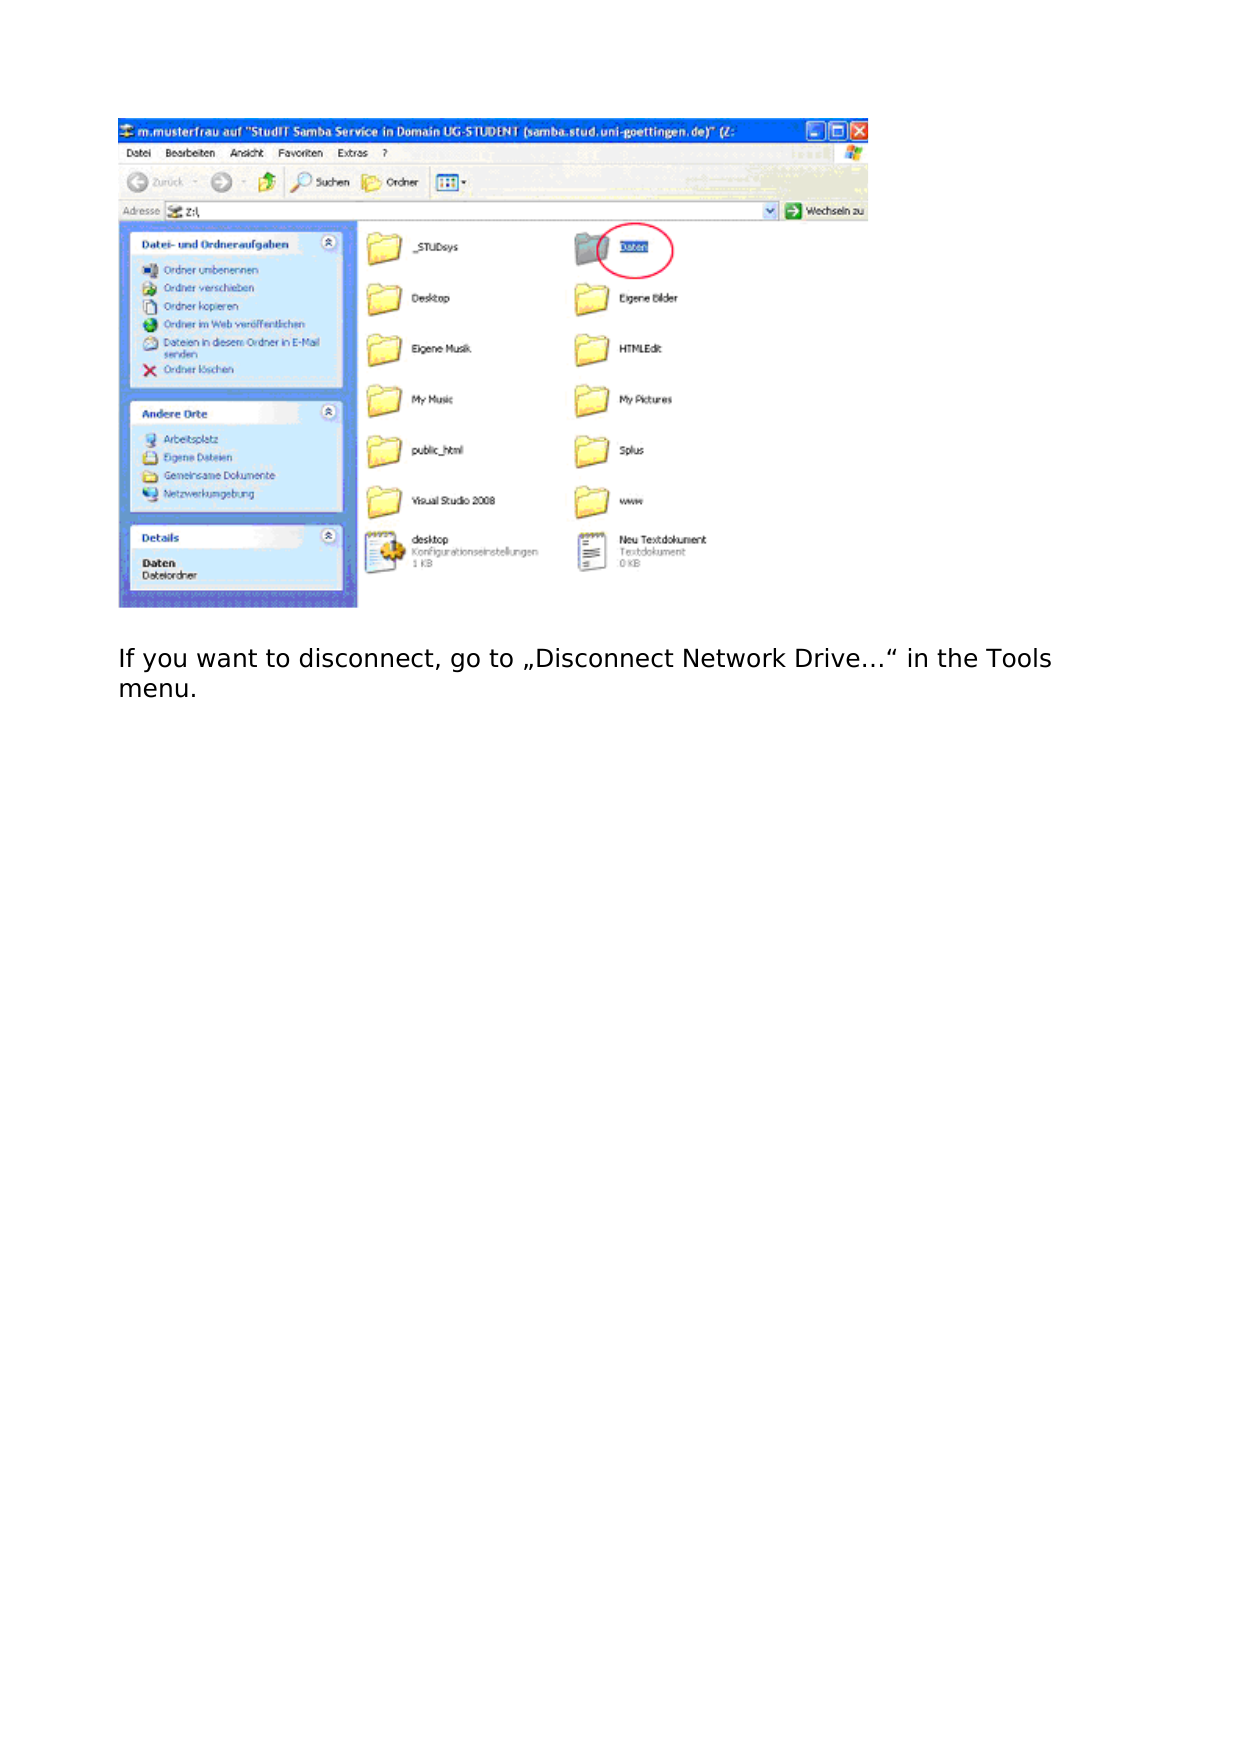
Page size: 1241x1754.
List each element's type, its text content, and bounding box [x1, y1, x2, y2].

text If you want to disconnect, go to „Disconnect Network Drive…“ in the Tools menu. [118, 645, 1122, 703]
picture [118, 118, 869, 633]
